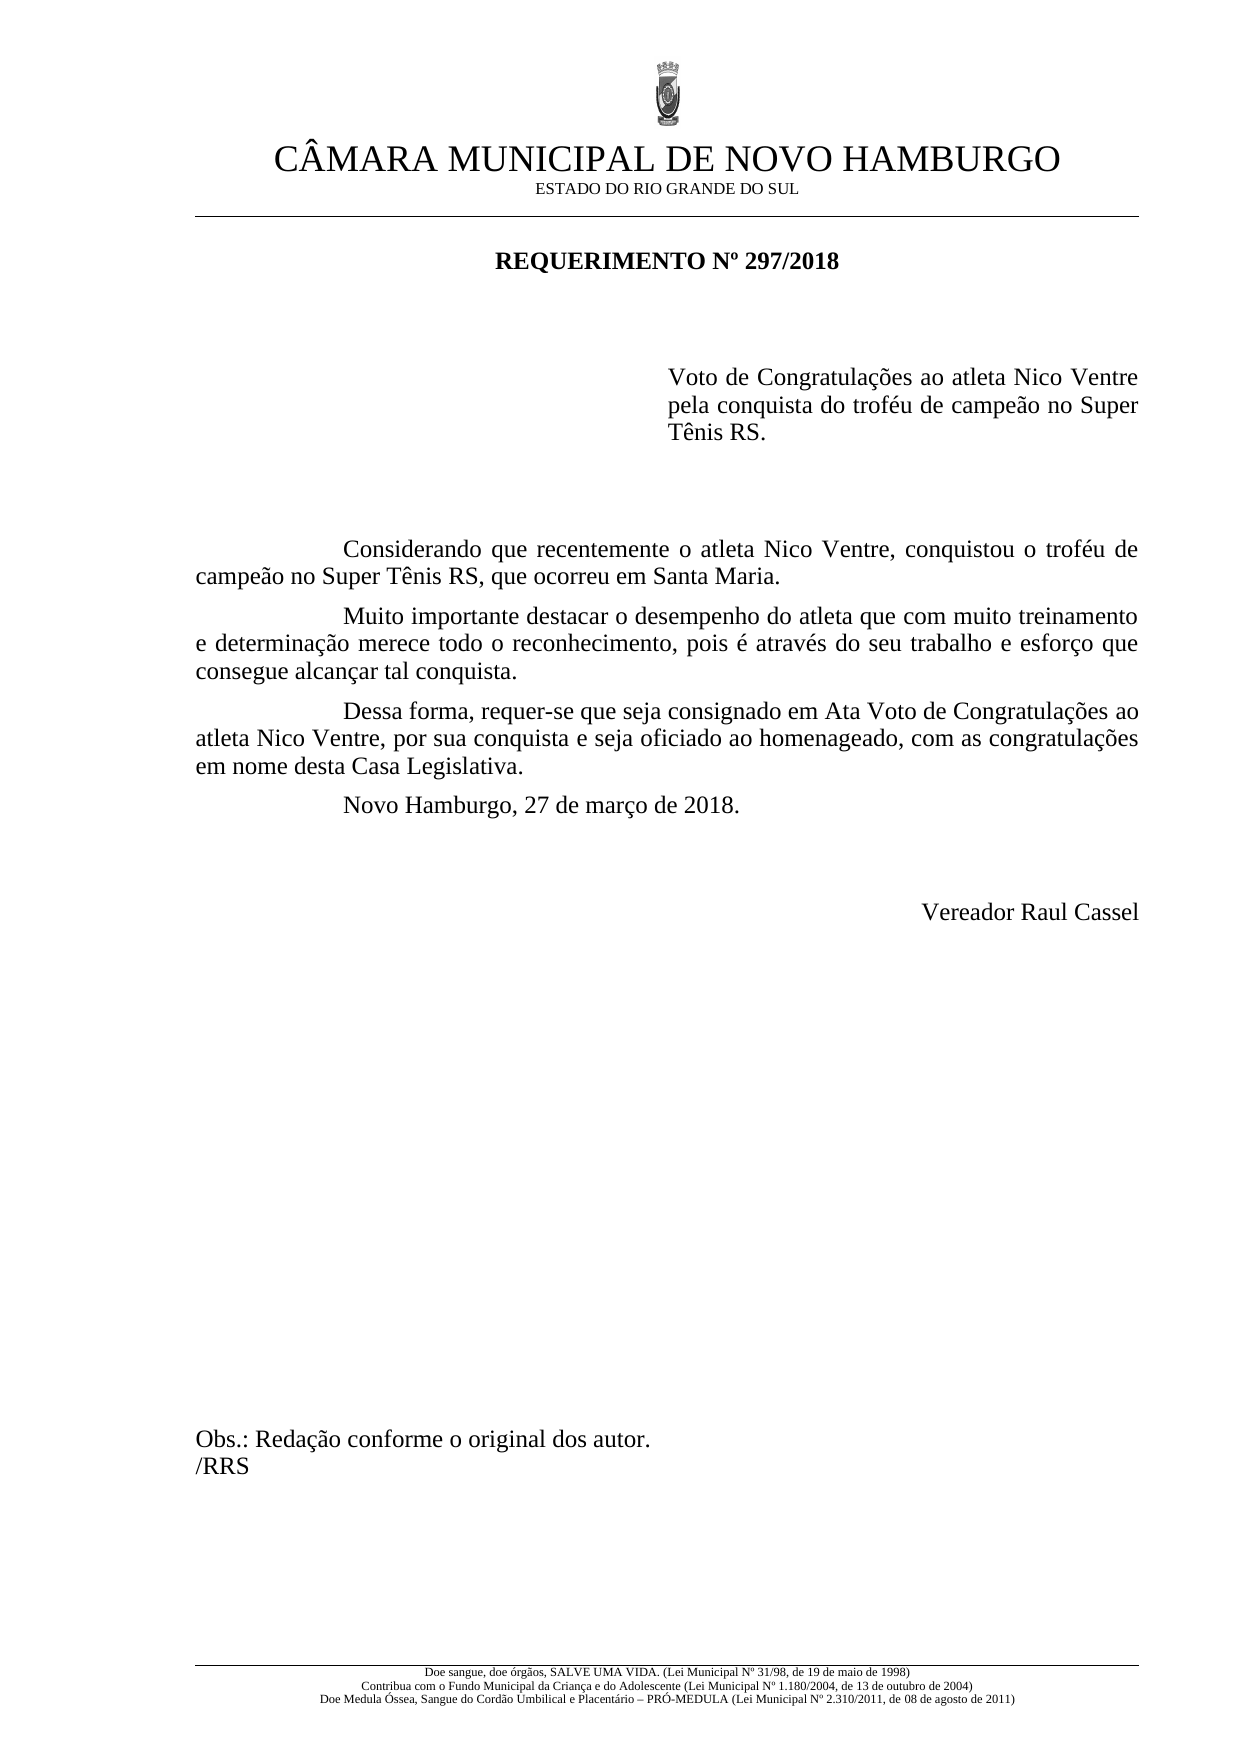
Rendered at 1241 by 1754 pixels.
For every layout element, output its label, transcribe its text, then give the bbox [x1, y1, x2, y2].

text Dessa forma, requer-se que seja consignado em Ata Voto de Congratulações ao atleta Nico Ventre, por sua conquista e seja oficiado ao homenageado, com as congratulações em nome desta Casa Legislativa. [195, 697, 1139, 780]
text /RRS [195, 1452, 1139, 1480]
text Obs.: Redação conforme o original dos autor. [195, 1425, 1139, 1452]
text Muito importante destacar o desempenho do atleta que com muito treinamento e determinação merece todo o reconhecimento, pois é através do seu trabalho e esforço que consegue alcançar tal conquista. [195, 602, 1139, 685]
text REQUERIMENTO Nº 297/2018 [195, 247, 1139, 274]
text Vereador Raul Cassel [195, 898, 1139, 954]
text Novo Hamburgo, 27 de março de 2018. [343, 792, 1139, 819]
text Considerando que recentemente o atleta Nico Ventre, conquistou o troféu de campeão no Super Tênis RS, que ocorreu em Santa Maria. [195, 535, 1139, 590]
text Voto de Congratulações ao atleta Nico Ventre pela conquista do troféu de campeão no Super Tênis RS. [668, 363, 1139, 446]
